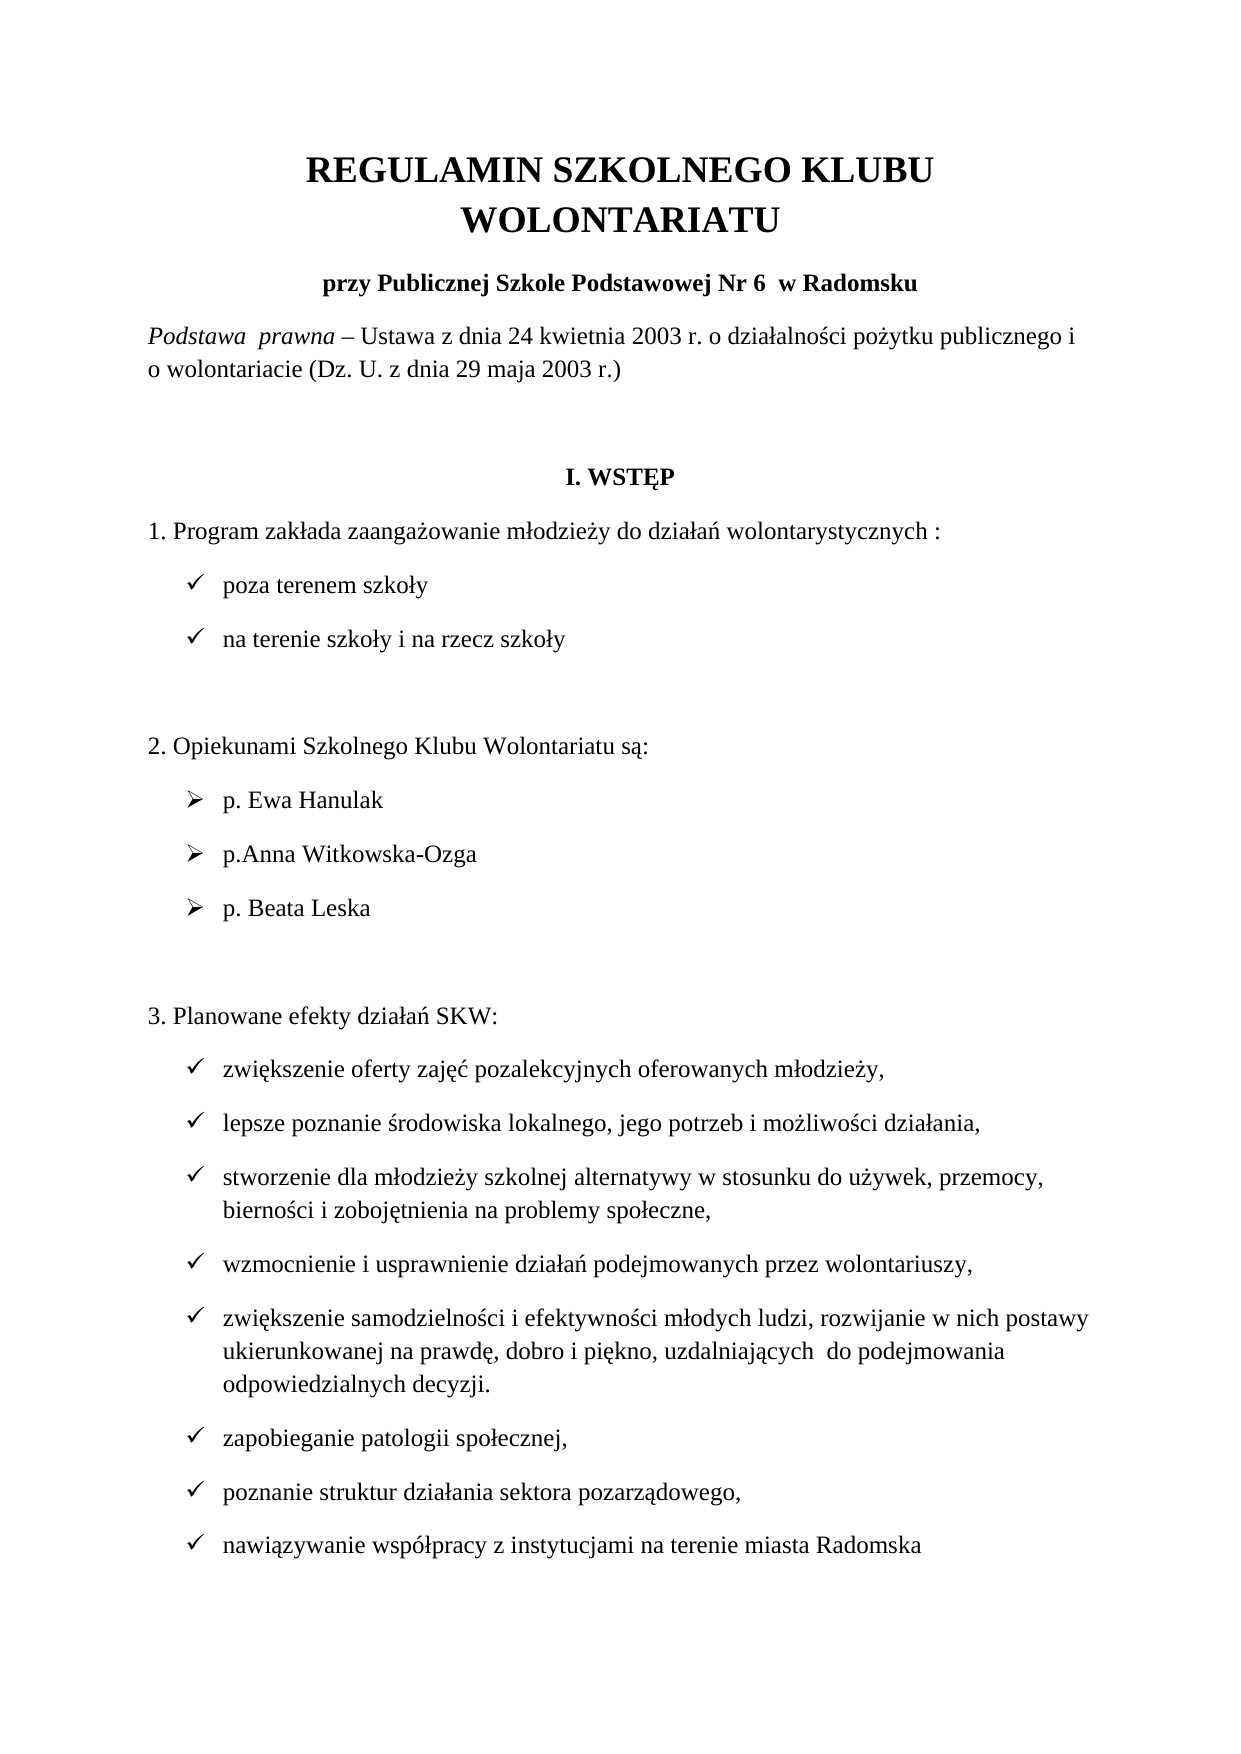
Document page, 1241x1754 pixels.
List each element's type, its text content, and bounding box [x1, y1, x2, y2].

text 3. Planowane efekty działań SKW: [148, 1001, 1093, 1029]
text 2. Opiekunami Szkolnego Klubu Wolontariatu są: [148, 731, 1093, 760]
list p.Anna Witkowska-Ozga [185, 839, 1093, 868]
list poza terenem szkoły [185, 570, 1093, 599]
text 1. Program zakłada zaangażowanie młodzieży do działań wolontarystycznych : [148, 516, 1093, 545]
list wzmocnienie i usprawnienie działań podejmowanych przez wolontariuszy, [185, 1249, 1093, 1278]
text REGULAMIN SZKOLNEGO KLUBU WOLONTARIATU [148, 148, 1093, 240]
list nawiązywanie współpracy z instytucjami na terenie miasta Radomska [185, 1531, 1093, 1559]
list zwiększenie oferty zajęć pozalekcyjnych oferowanych młodzieży, [185, 1054, 1093, 1083]
text przy Publicznej Szkole Podstawowej Nr 6 w Radomsku [148, 268, 1093, 296]
text I. WSTĘP [148, 462, 1093, 491]
list p. Beata Leska [185, 893, 1093, 922]
list zapobieganie patologii społecznej, [185, 1423, 1093, 1452]
list na terenie szkoły i na rzecz szkoły [185, 624, 1093, 652]
list lepsze poznanie środowiska lokalnego, jego potrzeb i możliwości działania, [185, 1108, 1093, 1137]
list p. Ewa Hanulak [185, 785, 1093, 814]
list stworzenie dla młodzieży szkolnej alternatywy w stosunku do używek, przemocy, bierności i zobojętnienia na problemy społeczne, [185, 1162, 1093, 1224]
list poznanie struktur działania sektora pozarządowego, [185, 1477, 1093, 1506]
list zwiększenie samodzielności i efektywności młodych ludzi, rozwijanie w nich postawy ukierunkowanej na prawdę, dobro i piękno, uzdalniających do podejmowania odpowiedzialnych decyzji. [185, 1303, 1093, 1398]
text Podstawa prawna – Ustawa z dnia 24 kwietnia 2003 r. o działalności pożytku publicznego i o wolontariacie (Dz. U. z dnia 29 maja 2003 r.) [148, 321, 1093, 383]
